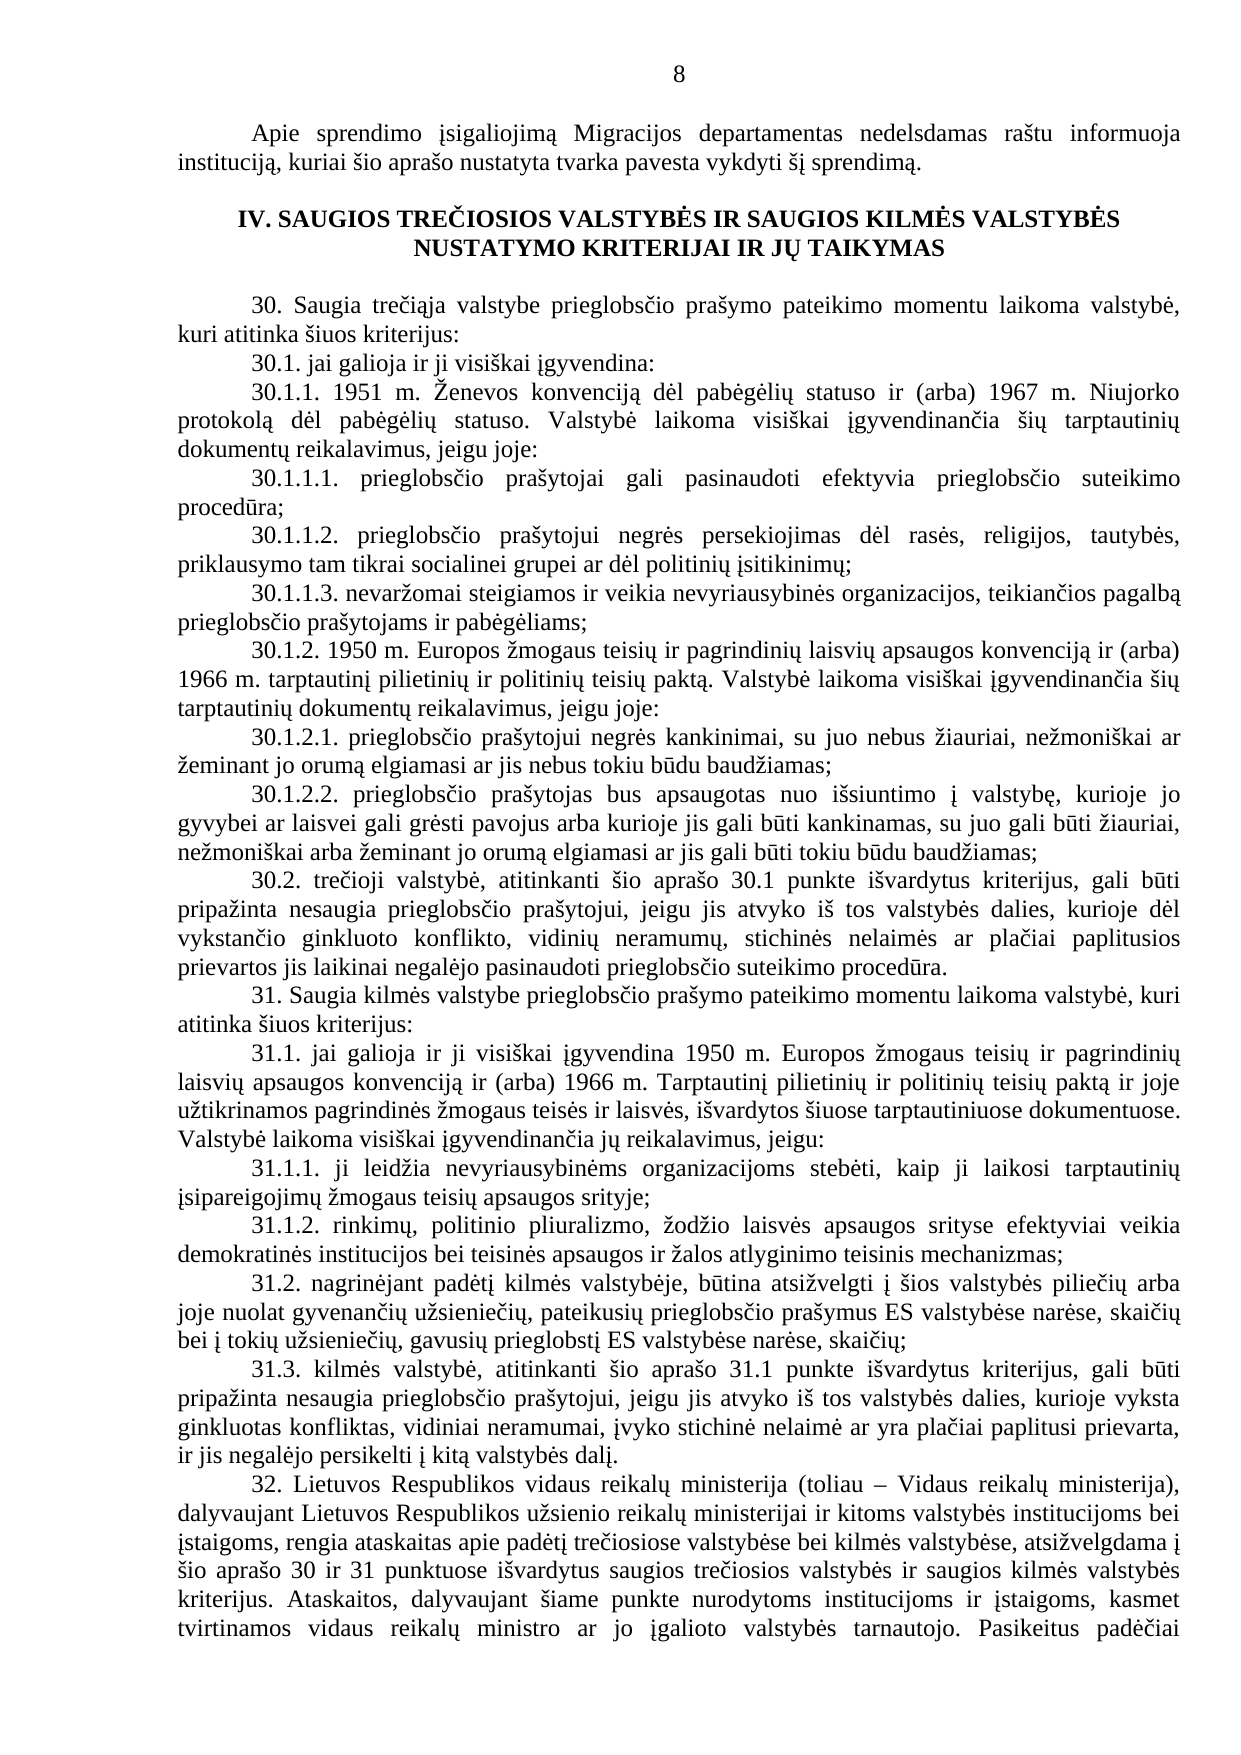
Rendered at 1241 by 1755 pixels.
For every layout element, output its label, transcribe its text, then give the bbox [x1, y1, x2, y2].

text 31.1.2. rinkimų, politinio pliuralizmo, žodžio laisvės apsaugos srityse efektyviai veikia demokratinės institucijos bei teisinės apsaugos ir žalos atlyginimo teisinis mechanizmas; [177, 1211, 1181, 1268]
text 30.1.1.1. prieglobsčio prašytojai gali pasinaudoti efektyvia prieglobsčio suteikimo procedūra; [177, 463, 1181, 521]
text 30.1.1.2. prieglobsčio prašytojui negrės persekiojimas dėl rasės, religijos, tautybės, priklausymo tam tikrai socialinei grupei ar dėl politinių įsitikinimų; [177, 521, 1181, 578]
text 30.1.2. 1950 m. Europos žmogaus teisių ir pagrindinių laisvių apsaugos konvenciją ir (arba) 1966 m. tarptautinį pilietinių ir politinių teisių paktą. Valstybė laikoma visiškai įgyvendinančia šių tarptautinių dokumentų reikalavimus, jeigu joje: [177, 636, 1181, 722]
text 31.1. jai galioja ir ji visiškai įgyvendina 1950 m. Europos žmogaus teisių ir pagrindinių laisvių apsaugos konvenciją ir (arba) 1966 m. Tarptautinį pilietinių ir politinių teisių paktą ir joje užtikrinamos pagrindinės žmogaus teisės ir laisvės, išvardytos šiuose tarptautiniuose dokumentuose. Valstybė laikoma visiškai įgyvendinančia jų reikalavimus, jeigu: [177, 1038, 1181, 1153]
text 30.1. jai galioja ir ji visiškai įgyvendina: [177, 348, 1181, 377]
text 32. Lietuvos Respublikos vidaus reikalų ministerija (toliau – Vidaus reikalų ministerija), dalyvaujant Lietuvos Respublikos užsienio reikalų ministerijai ir kitoms valstybės institucijoms bei įstaigoms, rengia ataskaitas apie padėtį trečiosiose valstybėse bei kilmės valstybėse, atsižvelgdama į šio aprašo 30 ir 31 punktuose išvardytus saugios trečiosios valstybės ir saugios kilmės valstybės kriterijus. Ataskaitos, dalyvaujant šiame punkte nurodytoms institucijoms ir įstaigoms, kasmet tvirtinamos vidaus reikalų ministro ar jo įgalioto valstybės tarnautojo. Pasikeitus padėčiai [177, 1469, 1181, 1642]
text 30.2. trečioji valstybė, atitinkanti šio aprašo 30.1 punkte išvardytus kriterijus, gali būti pripažinta nesaugia prieglobsčio prašytojui, jeigu jis atvyko iš tos valstybės dalies, kurioje dėl vykstančio ginkluoto konflikto, vidinių neramumų, stichinės nelaimės ar plačiai paplitusios prievartos jis laikinai negalėjo pasinaudoti prieglobsčio suteikimo procedūra. [177, 866, 1181, 981]
text 30. Saugia trečiąja valstybe prieglobsčio prašymo pateikimo momentu laikoma valstybė, kuri atitinka šiuos kriterijus: [177, 291, 1181, 348]
text IV. SAUGIOS TREČIOSIOS VALSTYBĖS IR SAUGIOS KILMĖS VALSTYBĖS NUSTATYMO KRITERIJAI IR JŲ TAIKYMAS [177, 204, 1181, 262]
text 31.1.1. ji leidžia nevyriausybinėms organizacijoms stebėti, kaip ji laikosi tarptautinių įsipareigojimų žmogaus teisių apsaugos srityje; [177, 1153, 1181, 1211]
text 30.1.1.3. nevaržomai steigiamos ir veikia nevyriausybinės organizacijos, teikiančios pagalbą prieglobsčio prašytojams ir pabėgėliams; [177, 578, 1181, 636]
text 31.2. nagrinėjant padėtį kilmės valstybėje, būtina atsižvelgti į šios valstybės piliečių arba joje nuolat gyvenančių užsieniečių, pateikusių prieglobsčio prašymus ES valstybėse narėse, skaičių bei į tokių užsieniečių, gavusių prieglobstį ES valstybėse narėse, skaičių; [177, 1268, 1181, 1354]
text 30.1.2.1. prieglobsčio prašytojui negrės kankinimai, su juo nebus žiauriai, nežmoniškai ar žeminant jo orumą elgiamasi ar jis nebus tokiu būdu baudžiamas; [177, 722, 1181, 779]
text Apie sprendimo įsigaliojimą Migracijos departamentas nedelsdamas raštu informuoja instituciją, kuriai šio aprašo nustatyta tvarka pavesta vykdyti šį sprendimą. [177, 118, 1181, 176]
text 31.3. kilmės valstybė, atitinkanti šio aprašo 31.1 punkte išvardytus kriterijus, gali būti pripažinta nesaugia prieglobsčio prašytojui, jeigu jis atvyko iš tos valstybės dalies, kurioje vyksta ginkluotas konfliktas, vidiniai neramumai, įvyko stichinė nelaimė ar yra plačiai paplitusi prievarta, ir jis negalėjo persikelti į kitą valstybės dalį. [177, 1354, 1181, 1469]
text 30.1.1. 1951 m. Ženevos konvenciją dėl pabėgėlių statuso ir (arba) 1967 m. Niujorko protokolą dėl pabėgėlių statuso. Valstybė laikoma visiškai įgyvendinančia šių tarptautinių dokumentų reikalavimus, jeigu joje: [177, 377, 1181, 463]
text 31. Saugia kilmės valstybe prieglobsčio prašymo pateikimo momentu laikoma valstybė, kuri atitinka šiuos kriterijus: [177, 981, 1181, 1038]
text 30.1.2.2. prieglobsčio prašytojas bus apsaugotas nuo išsiuntimo į valstybę, kurioje jo gyvybei ar laisvei gali grėsti pavojus arba kurioje jis gali būti kankinamas, su juo gali būti žiauriai, nežmoniškai arba žeminant jo orumą elgiamasi ar jis gali būti tokiu būdu baudžiamas; [177, 779, 1181, 866]
